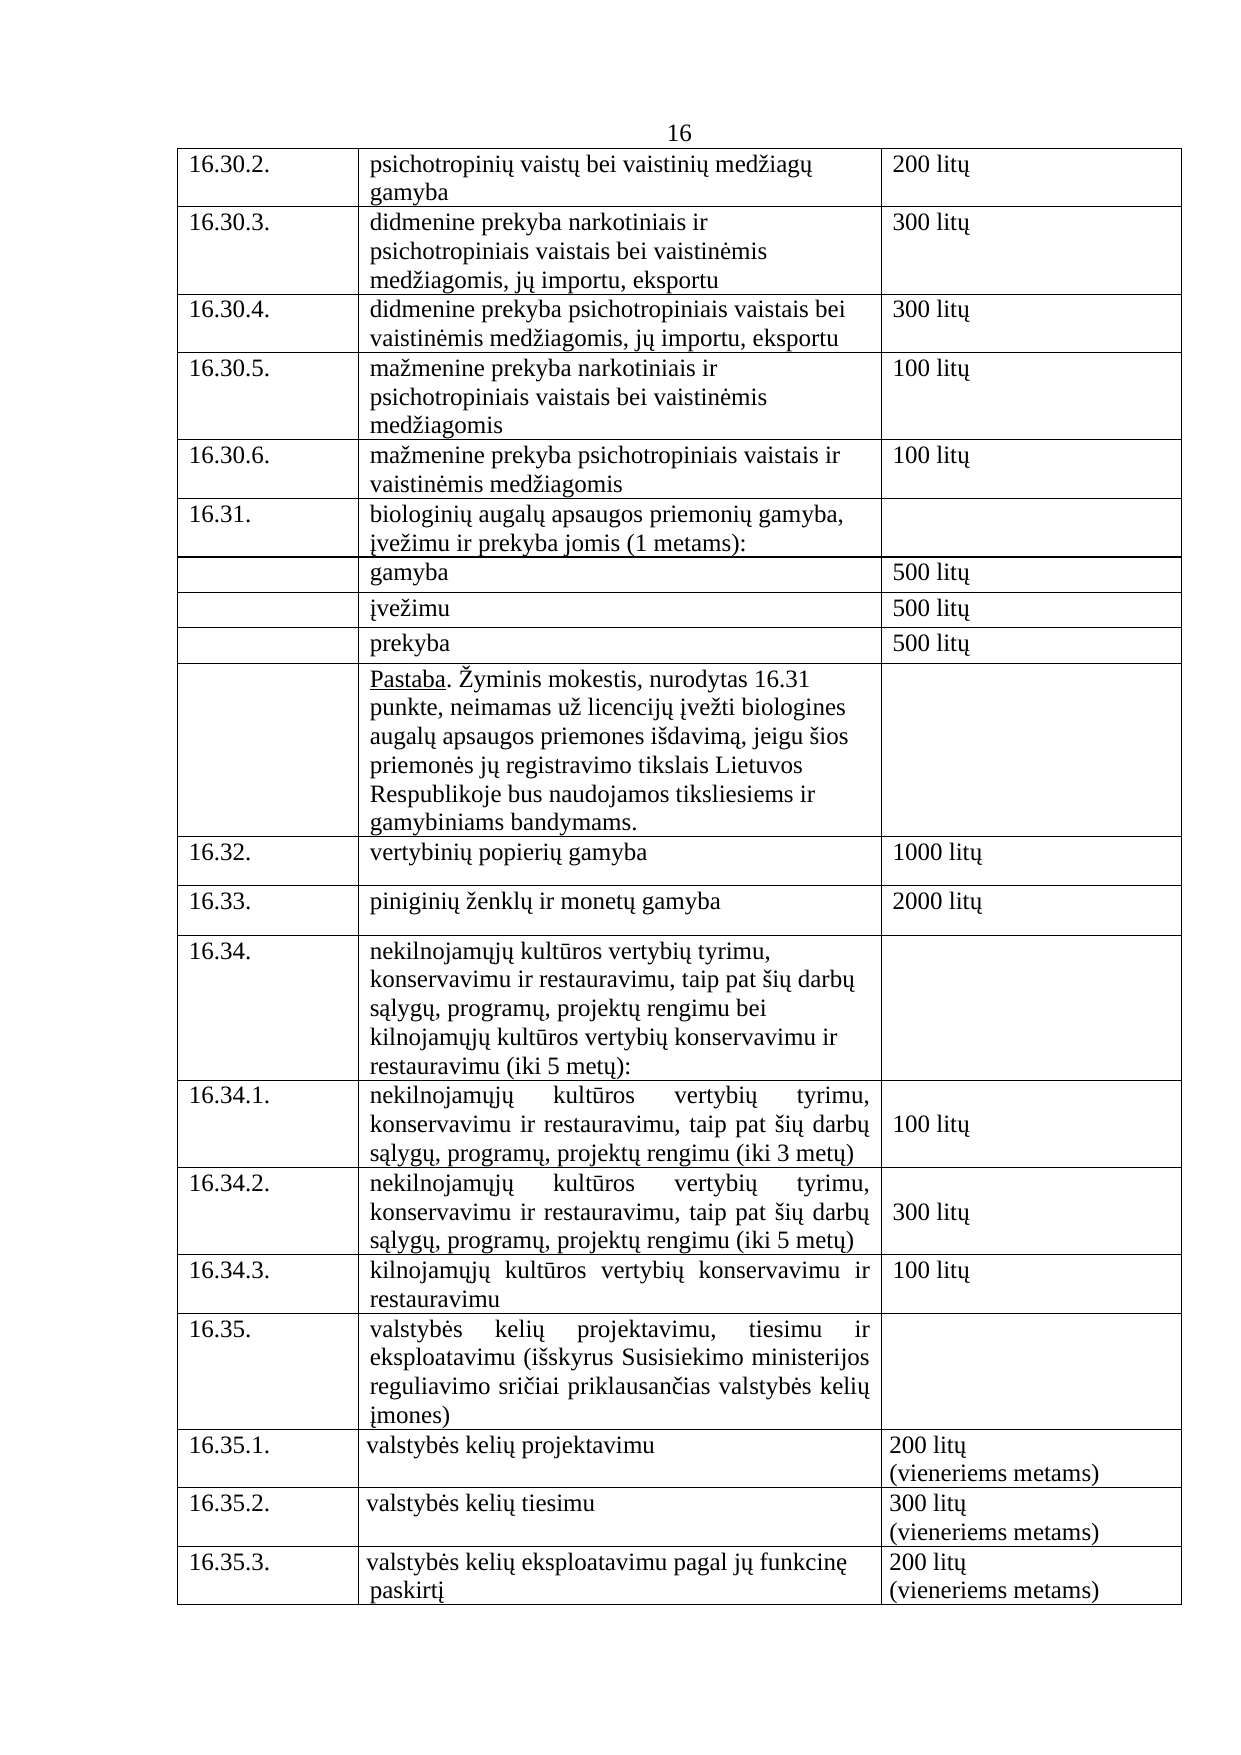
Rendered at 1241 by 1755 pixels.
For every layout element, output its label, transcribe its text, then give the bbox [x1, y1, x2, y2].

table_cell biologinių augalų apsaugos priemonių gamyba, įvežimu ir prekyba jomis (1 metams): [359, 499, 881, 556]
table_cell valstybės kelių tiesimu [359, 1488, 881, 1546]
table_cell [882, 936, 1181, 1079]
table_cell prekyba [359, 628, 881, 663]
table_cell 16.35.3. [178, 1547, 358, 1604]
table_cell [178, 628, 358, 663]
table_cell 16.33. [178, 886, 358, 935]
table_cell Pastaba. Žyminis mokestis, nurodytas 16.31 punkte, neimamas už licencijų įvežti biologines augalų apsaugos priemones išdavimą, jeigu šios priemonės jų registravimo tikslais Lietuvos Respublikoje bus naudojamos tiksliesiems ir gamybiniams bandymams. [359, 664, 881, 836]
table_cell 300 litų [882, 207, 1181, 293]
table_cell 300 litų [882, 295, 1181, 352]
table_cell 300 litų [882, 1168, 1181, 1254]
table_cell 16.30.5. [178, 353, 358, 439]
table_cell 16.35.1. [178, 1430, 358, 1487]
table_cell įvežimu [359, 593, 881, 627]
table_cell nekilnojamųjų kultūros vertybių tyrimu, konservavimu ir restauravimu, taip pat šių darbų sąlygų, programų, projektų rengimu (iki 3 metų) [359, 1081, 881, 1167]
table_cell 16.34.2. [178, 1168, 358, 1254]
table_cell mažmenine prekyba narkotiniais ir psichotropiniais vaistais bei vaistinėmis medžiagomis [359, 353, 881, 439]
table_cell [178, 558, 358, 592]
table_cell valstybės kelių projektavimu, tiesimu ir eksploatavimu (išskyrus Susisiekimo ministerijos reguliavimo sričiai priklausančias valstybės kelių įmones) [359, 1314, 881, 1429]
table_cell [178, 664, 358, 836]
table_cell 500 litų [882, 558, 1181, 592]
table_cell 16.34.1. [178, 1081, 358, 1167]
table_cell 16.34.3. [178, 1255, 358, 1313]
table_cell 300 litų (vieneriems metams) [882, 1488, 1181, 1546]
table_cell 100 litų [882, 1255, 1181, 1313]
table_cell 100 litų [882, 353, 1181, 439]
table_cell didmenine prekyba psichotropiniais vaistais bei vaistinėmis medžiagomis, jų importu, eksportu [359, 295, 881, 352]
table_cell 16.35. [178, 1314, 358, 1429]
table_cell didmenine prekyba narkotiniais ir psichotropiniais vaistais bei vaistinėmis medžiagomis, jų importu, eksportu [359, 207, 881, 293]
table_cell 500 litų [882, 593, 1181, 627]
table_cell 16.32. [178, 837, 358, 885]
table_cell 200 litų (vieneriems metams) [882, 1547, 1181, 1604]
table_cell 16.30.4. [178, 295, 358, 352]
table_cell psichotropinių vaistų bei vaistinių medžiagų gamyba [359, 149, 881, 206]
table_cell 16.31. [178, 499, 358, 556]
table_cell [882, 664, 1181, 836]
table_cell 100 litų [882, 1081, 1181, 1167]
table_cell [882, 499, 1181, 556]
table_cell piniginių ženklų ir monetų gamyba [359, 886, 881, 935]
table_cell vertybinių popierių gamyba [359, 837, 881, 885]
table_cell 2000 litų [882, 886, 1181, 935]
table_cell 16.35.2. [178, 1488, 358, 1546]
table_cell 200 litų [882, 149, 1181, 206]
table_cell valstybės kelių projektavimu [359, 1430, 881, 1487]
table_cell 100 litų [882, 440, 1181, 498]
table_cell 1000 litų [882, 837, 1181, 885]
table_cell 16.30.2. [178, 149, 358, 206]
table_cell 500 litų [882, 628, 1181, 663]
table_cell [882, 1314, 1181, 1429]
table_cell kilnojamųjų kultūros vertybių konservavimu ir restauravimu [359, 1255, 881, 1313]
table_cell nekilnojamųjų kultūros vertybių tyrimu, konservavimu ir restauravimu, taip pat šių darbų sąlygų, programų, projektų rengimu bei kilnojamųjų kultūros vertybių konservavimu ir restauravimu (iki 5 metų): [359, 936, 881, 1079]
table_cell 16.30.6. [178, 440, 358, 498]
table_cell 16.30.3. [178, 207, 358, 293]
table_cell 200 litų (vieneriems metams) [882, 1430, 1181, 1487]
table_cell [178, 593, 358, 627]
table_cell 16.34. [178, 936, 358, 1079]
table_cell nekilnojamųjų kultūros vertybių tyrimu, konservavimu ir restauravimu, taip pat šių darbų sąlygų, programų, projektų rengimu (iki 5 metų) [359, 1168, 881, 1254]
table_cell mažmenine prekyba psichotropiniais vaistais ir vaistinėmis medžiagomis [359, 440, 881, 498]
table_cell valstybės kelių eksploatavimu pagal jų funkcinę paskirtį [359, 1547, 881, 1604]
table_cell gamyba [359, 558, 881, 592]
